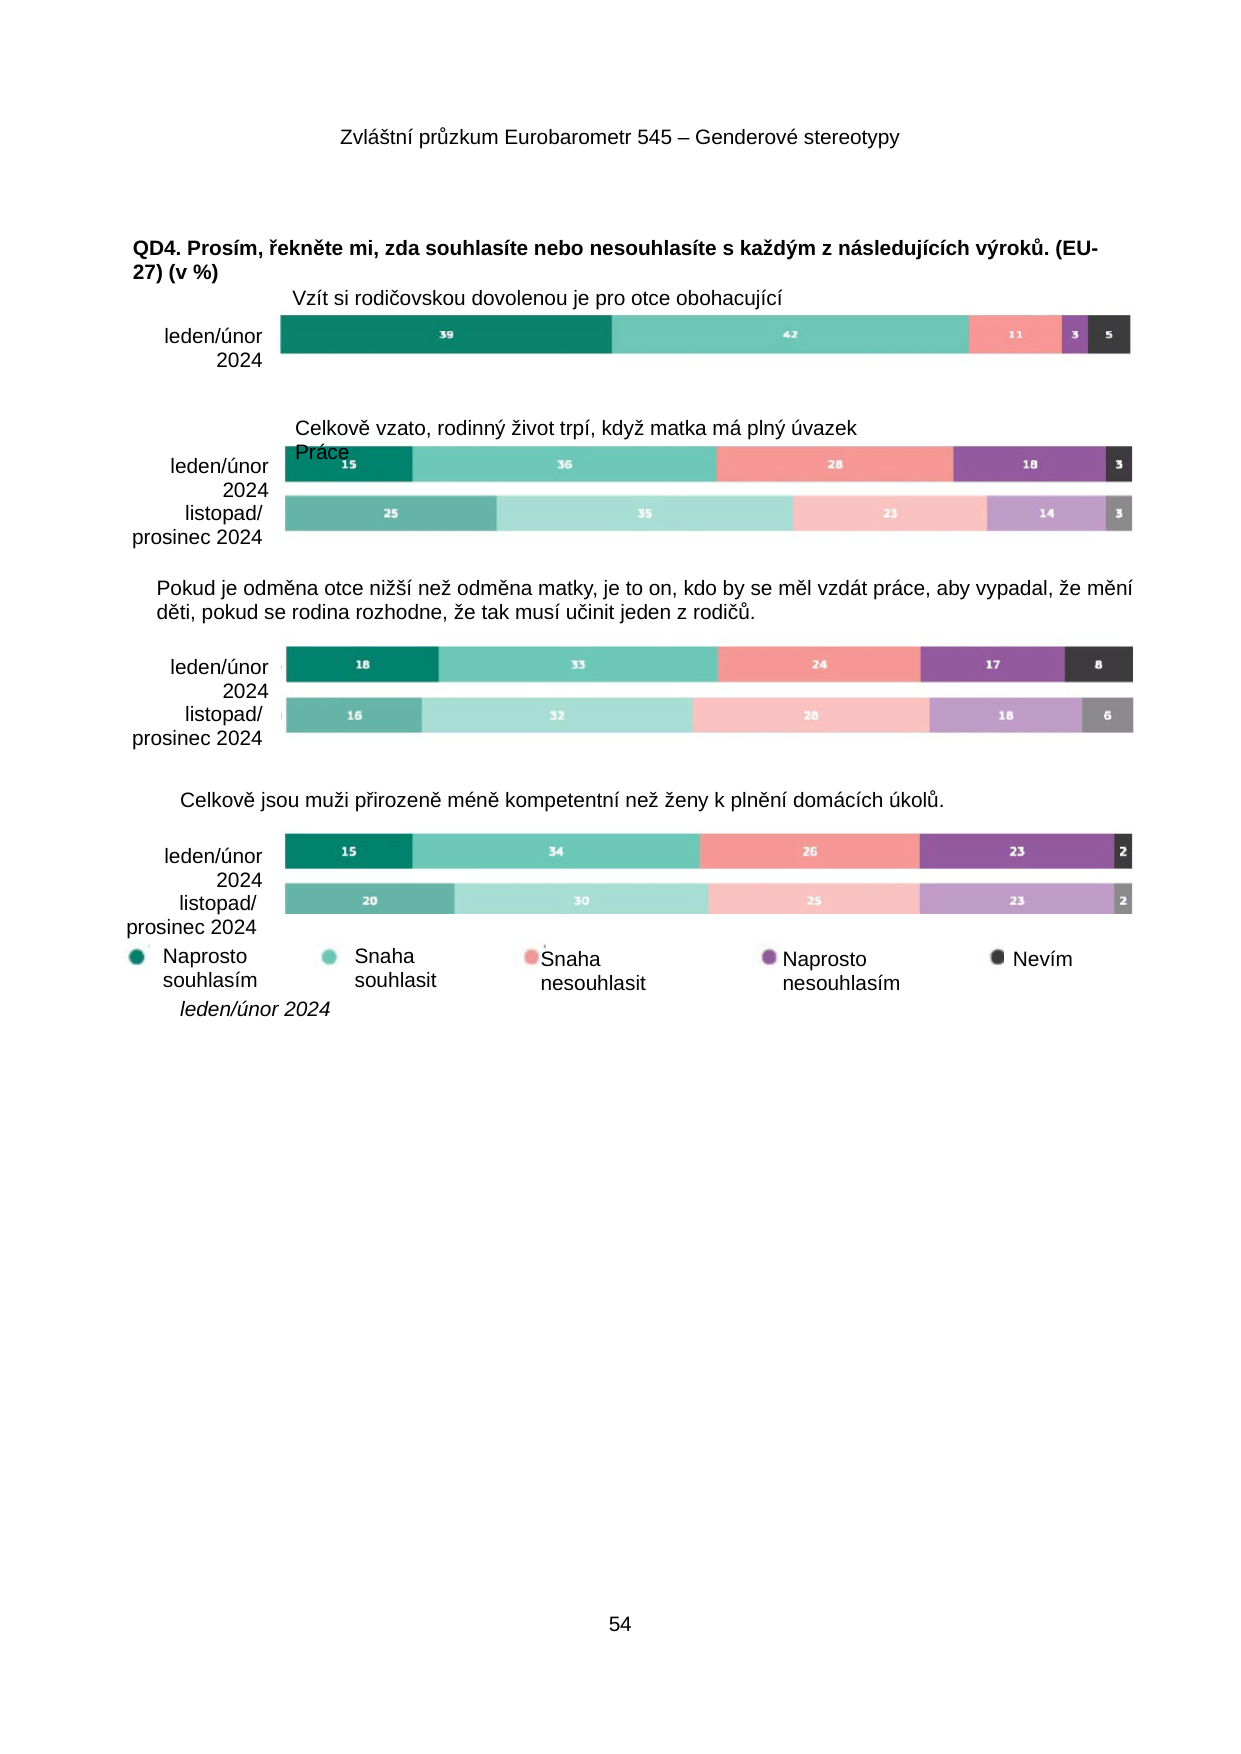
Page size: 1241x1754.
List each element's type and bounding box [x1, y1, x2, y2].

picture [277, 309, 1134, 914]
picture [279, 797, 285, 806]
picture [118, 938, 1004, 969]
picture [812, 956, 818, 965]
